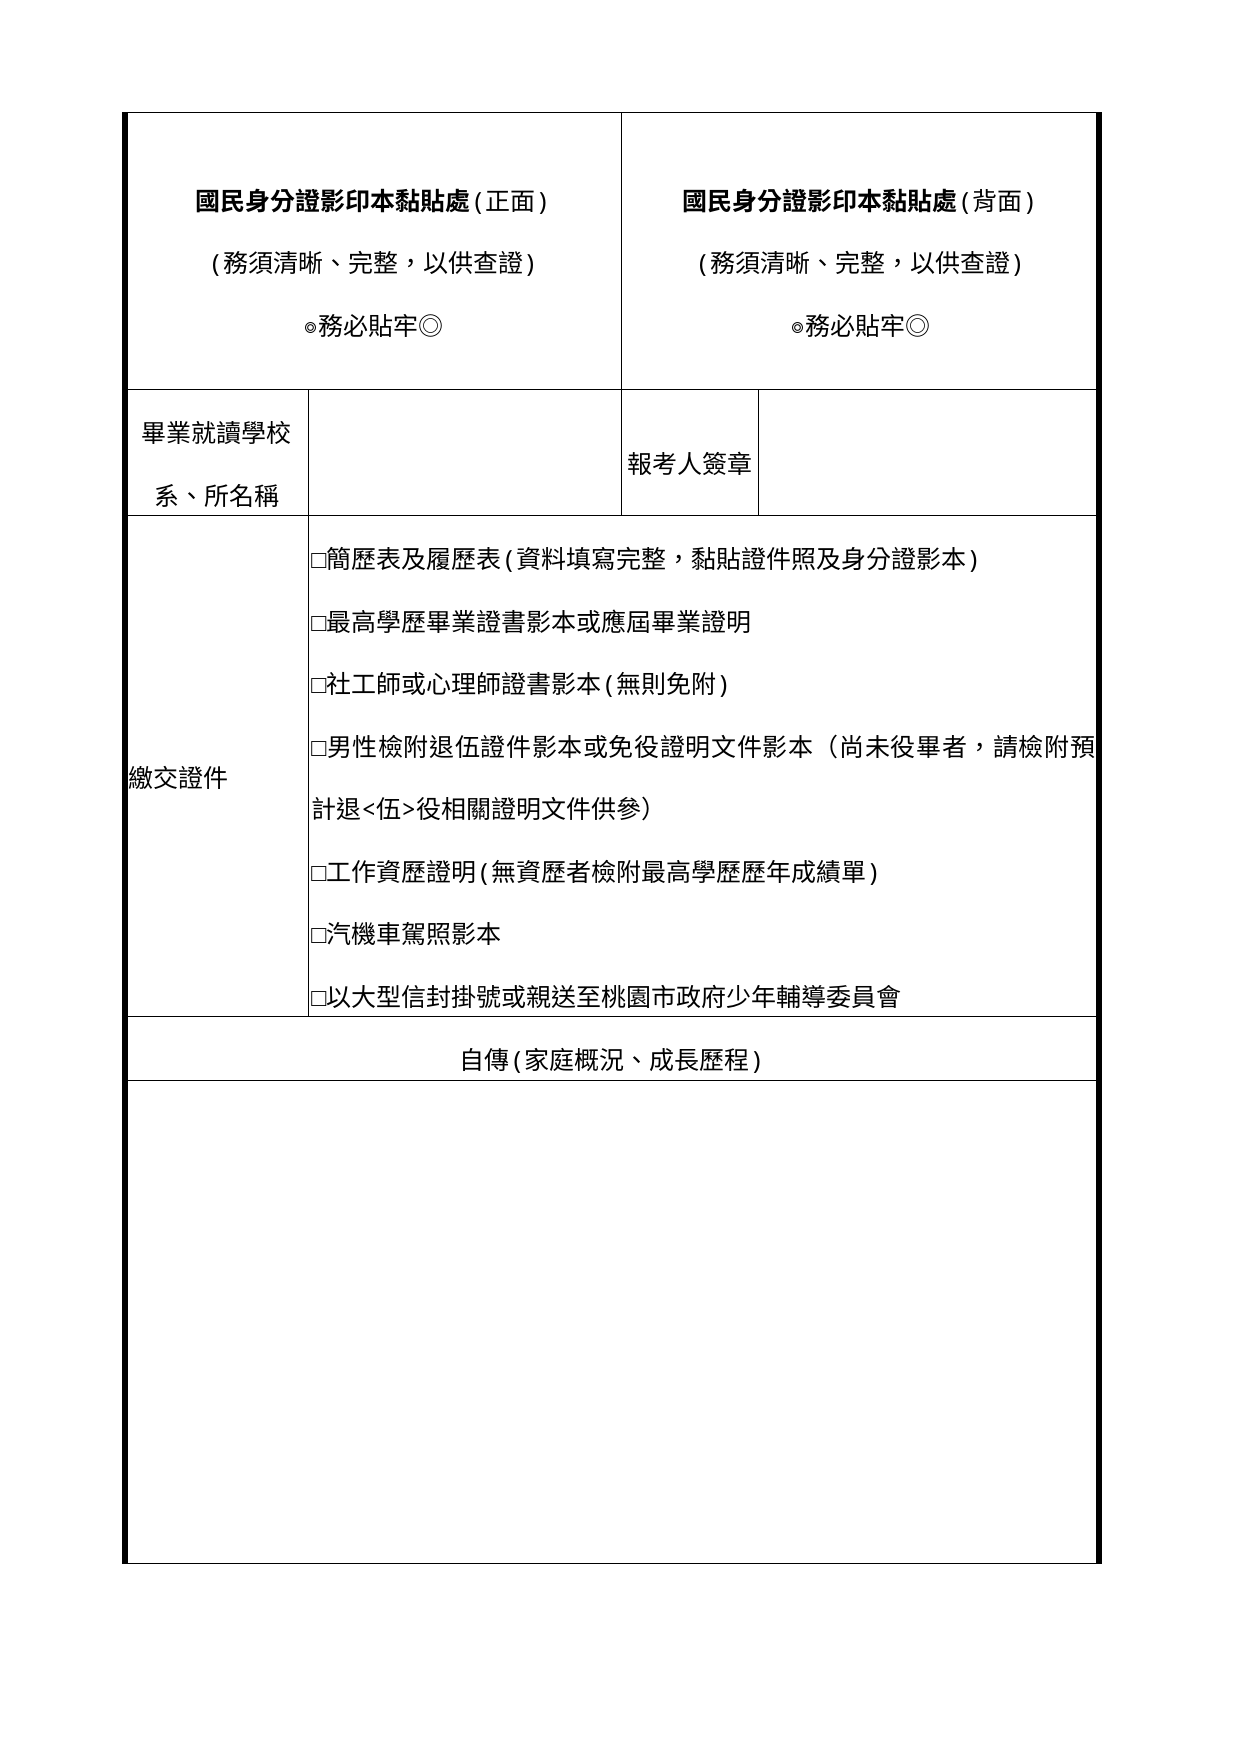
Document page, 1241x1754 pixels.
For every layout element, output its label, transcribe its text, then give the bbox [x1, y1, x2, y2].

table_cell [128, 1081, 1096, 1563]
table_cell 報考人簽章 [622, 390, 758, 515]
table_cell □簡歷表及履歷表(資料填寫完整，黏貼證件照及身分證影本) □最高學歷畢業證書影本或應屆畢業證明 □社工師或心理師證書影本(無則免附) □男性檢附退伍證件影本或免役證明文件影本（尚未役畢者，請檢附預計退<伍>役相關證明文件供參） □工作資歷證明(無資歷者檢附最高學歷歷年成績單) □汽機車駕照影本 □以大型信封掛號或親送至桃園市政府少年輔導委員會 [309, 516, 1096, 1016]
table_cell 國民身分證影印本黏貼處(背面) (務須清晰、完整，以供查證) ◎務必貼牢◎ [622, 113, 1096, 389]
table_cell 繳交證件 [128, 516, 308, 1016]
table_cell [309, 390, 621, 515]
table_cell 國民身分證影印本黏貼處(正面) (務須清晰、完整，以供查證) ◎務必貼牢◎ [128, 113, 621, 389]
table_cell 畢業就讀學校系、所名稱 [128, 390, 308, 515]
table_cell 自傳(家庭概況、成長歷程) [128, 1017, 1096, 1080]
table_cell [759, 390, 1096, 515]
